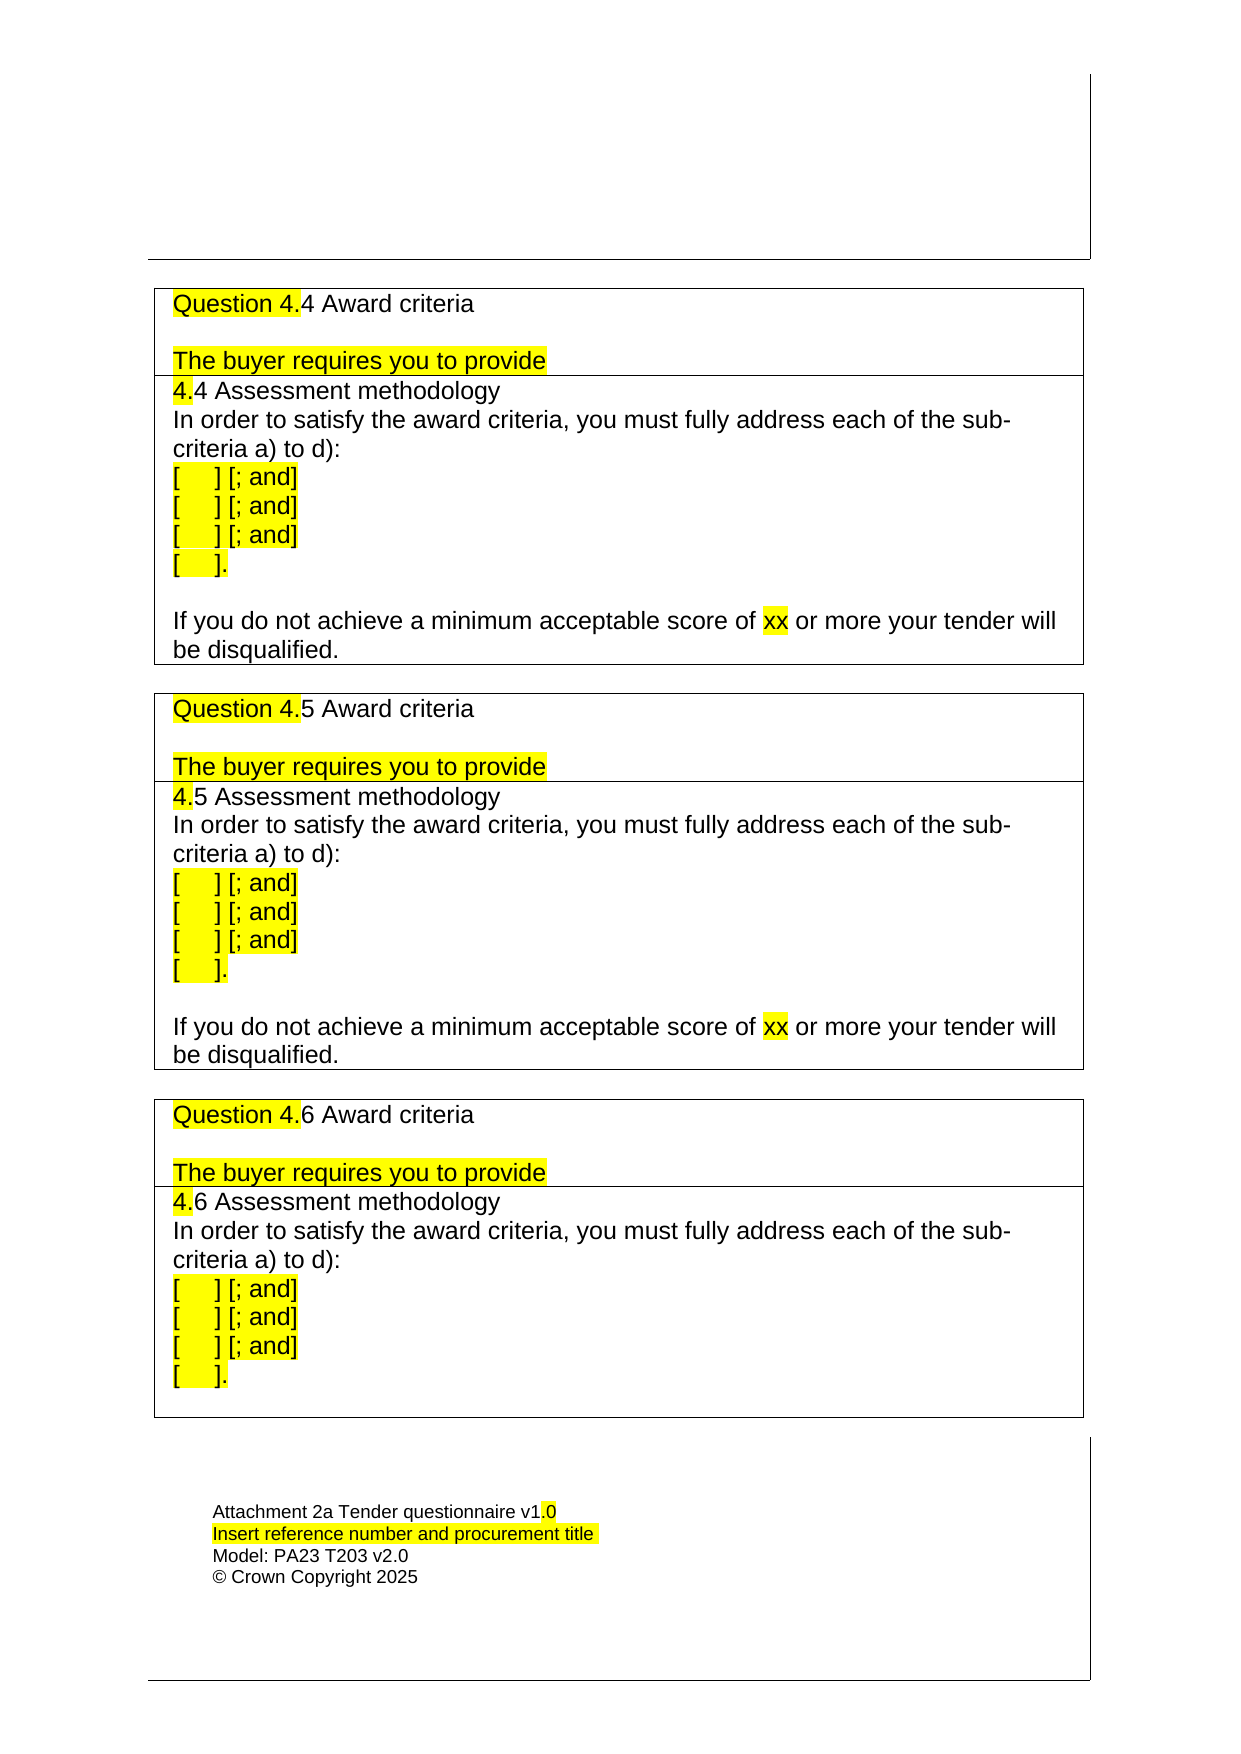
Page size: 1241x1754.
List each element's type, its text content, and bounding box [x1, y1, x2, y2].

table_cell 4.4 Assessment methodology In order to satisfy the award criteria, you must fully address each of the sub-criteria a) to d): [ ] [; and] [ ] [; and] [ ] [; and] [ ]. If you do not achieve a minimum acceptable score of xx or more your tender will be disqualified. [155, 376, 1083, 663]
table_header Question 4.5 Award criteria The buyer requires you to provide [155, 694, 1083, 781]
table_header Question 4.4 Award criteria The buyer requires you to provide [155, 289, 1083, 375]
table_cell 4.6 Assessment methodology In order to satisfy the award criteria, you must fully address each of the sub-criteria a) to d): [ ] [; and] [ ] [; and] [ ] [; and] [ ]. [155, 1187, 1083, 1417]
table_header Question 4.6 Award criteria The buyer requires you to provide [155, 1100, 1083, 1186]
table_cell 4.5 Assessment methodology In order to satisfy the award criteria, you must fully address each of the sub-criteria a) to d): [ ] [; and] [ ] [; and] [ ] [; and] [ ]. If you do not achieve a minimum acceptable score of xx or more your tender will be disqualified. [155, 782, 1083, 1069]
